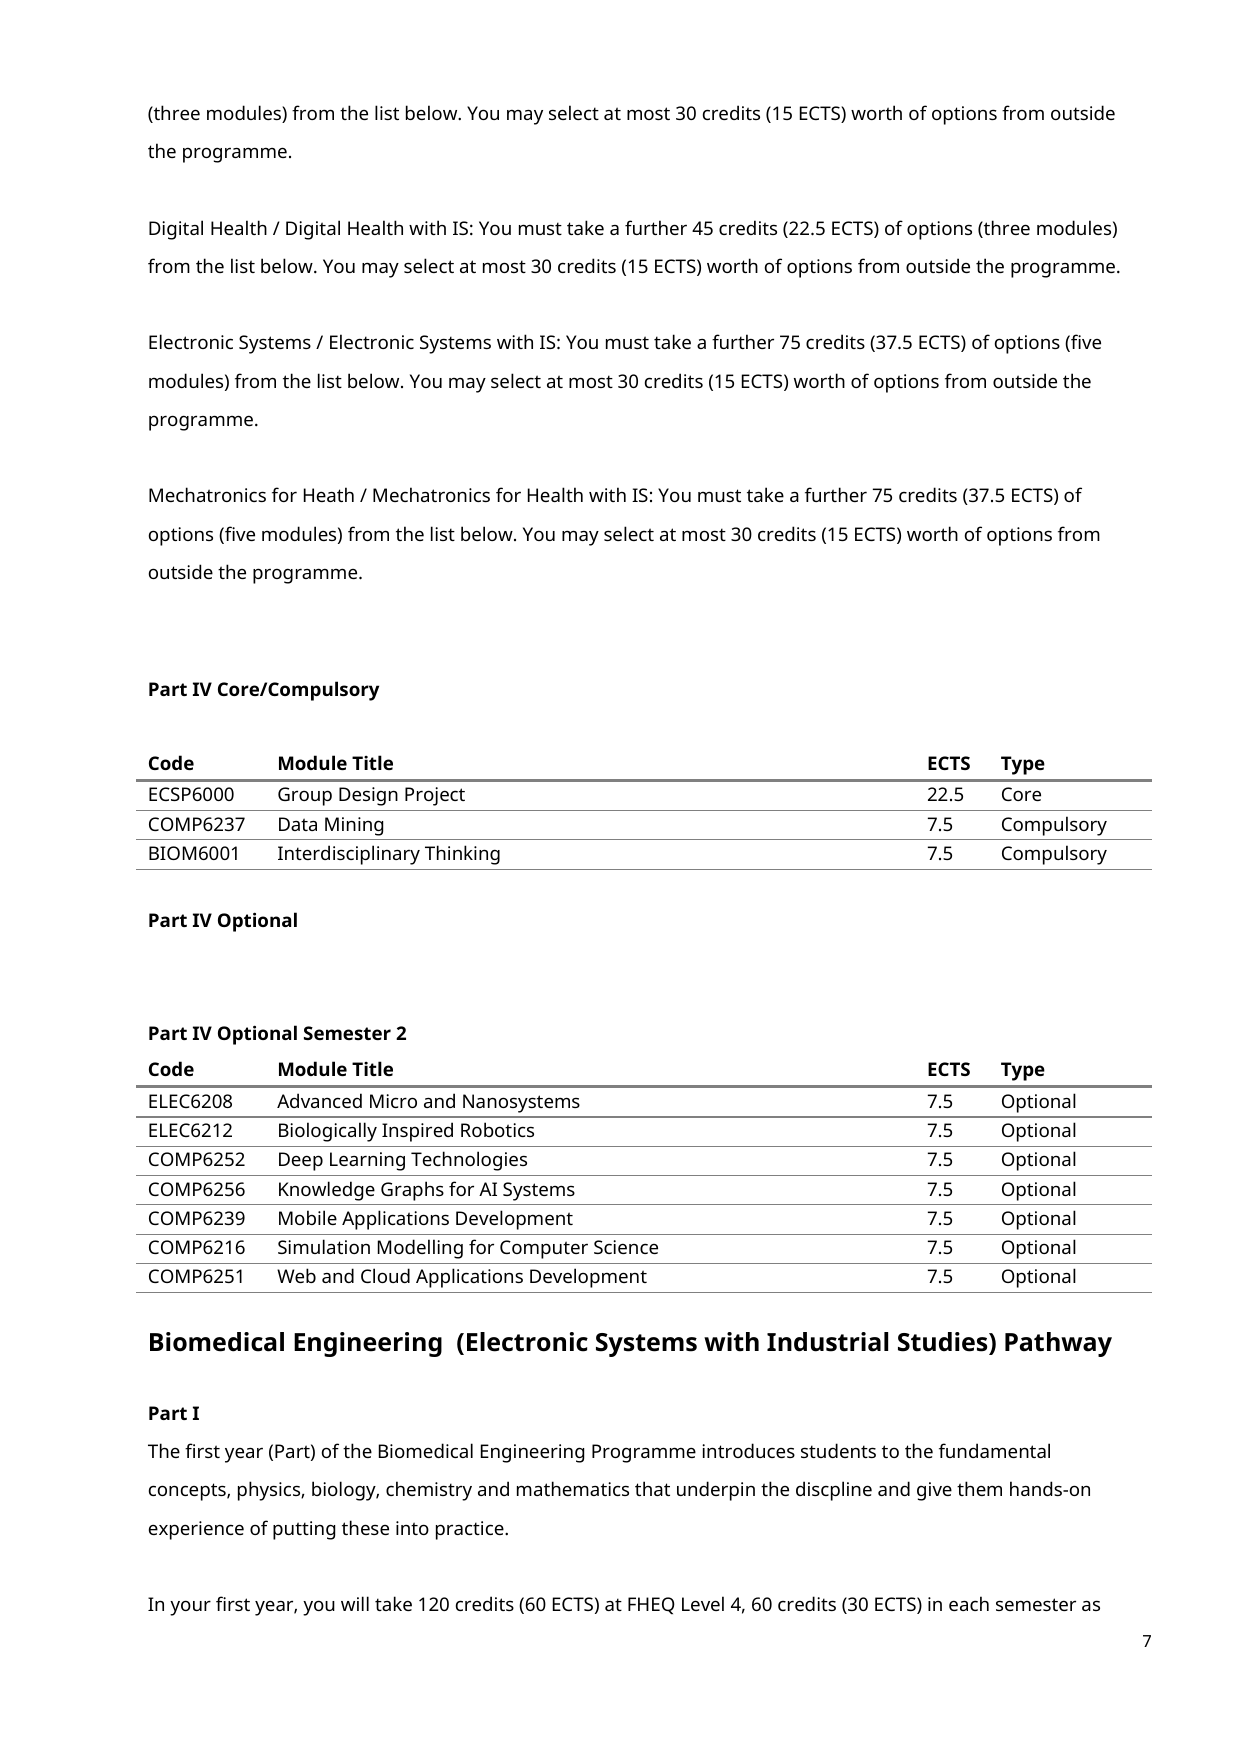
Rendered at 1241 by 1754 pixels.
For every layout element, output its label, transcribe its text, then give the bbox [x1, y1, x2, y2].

table_cell 7.5 [916, 840, 989, 868]
table_cell Code [136, 1057, 266, 1085]
table_cell Compulsory [989, 840, 1152, 868]
table_cell Deep Learning Technologies [266, 1147, 916, 1175]
table_cell Data Mining [266, 811, 916, 839]
table_cell 7.5 [916, 1264, 989, 1292]
table_cell COMP6256 [136, 1176, 266, 1204]
table_cell Code [136, 750, 266, 779]
table_cell Mobile Applications Development [266, 1205, 916, 1233]
table_cell Part I The first year (Part) of the Biomedical Engineering Programme introduces students to the fundamental concepts, physics, biology, chemistry and mathematics that underpin the discpline and give them hands-on experience of putting these into practice. In your first year, you will take 120 credits (60 ECTS) at FHEQ Level 4, 60 credits (30 ECTS) in each semester as [136, 1362, 1152, 1617]
table_cell 22.5 [916, 782, 989, 810]
table_cell Optional [989, 1088, 1152, 1116]
table_cell Type [989, 750, 1152, 779]
table_cell ECTS [916, 1057, 989, 1085]
table_cell COMP6216 [136, 1235, 266, 1263]
table_cell 7.5 [916, 1176, 989, 1204]
table_cell ELEC6208 [136, 1088, 266, 1116]
table_cell Group Design Project [266, 782, 916, 810]
table_cell 7.5 [916, 1205, 989, 1233]
table_cell Simulation Modelling for Computer Science [266, 1235, 916, 1263]
table_cell (three modules) from the list below. You may select at most 30 credits (15 ECTS) worth of options from outside the programme. Digital Health / Digital Health with IS: You must take a further 45 credits (22.5 ECTS) of options (three modules) from the list below. You may select at most 30 credits (15 ECTS) worth of options from outside the programme. Electronic Systems / Electronic Systems with IS: You must take a further 75 credits (37.5 ECTS) of options (five modules) from the list below. You may select at most 30 credits (15 ECTS) worth of options from outside the programme. Mechatronics for Heath / Mechatronics for Health with IS: You must take a further 75 credits (37.5 ECTS) of options (five modules) from the list below. You may select at most 30 credits (15 ECTS) worth of options from outside the programme. [136, 99, 1152, 638]
table_cell BIOM6001 [136, 840, 266, 868]
table_cell COMP6237 [136, 811, 266, 839]
table_cell Optional [989, 1205, 1152, 1233]
table_cell Part IV Core/Compulsory [136, 638, 1152, 750]
table_cell ELEC6212 [136, 1118, 266, 1146]
table_cell COMP6252 [136, 1147, 266, 1175]
table_cell Knowledge Graphs for AI Systems [266, 1176, 916, 1204]
table_cell Optional [989, 1118, 1152, 1146]
table_cell Optional [989, 1176, 1152, 1204]
table_cell Optional [989, 1147, 1152, 1175]
table_cell Part IV Optional Semester 2 [136, 982, 1152, 1057]
table_cell ECSP6000 [136, 782, 266, 810]
table_cell 7.5 [916, 1088, 989, 1116]
table_cell Core [989, 782, 1152, 810]
table_cell Biomedical Engineering (Electronic Systems with Industrial Studies) Pathway [136, 1293, 1152, 1362]
table_cell 7.5 [916, 1147, 989, 1175]
table_cell Module Title [266, 1057, 916, 1085]
table_cell Compulsory [989, 811, 1152, 839]
table_cell 7.5 [916, 1118, 989, 1146]
table_cell Module Title [266, 750, 916, 779]
table_cell Interdisciplinary Thinking [266, 840, 916, 868]
table_cell 7.5 [916, 811, 989, 839]
table_cell Part IV Optional [136, 870, 1152, 982]
table_cell 7.5 [916, 1235, 989, 1263]
table_cell ECTS [916, 750, 989, 779]
table_cell Optional [989, 1264, 1152, 1292]
table_cell Web and Cloud Applications Development [266, 1264, 916, 1292]
table_cell Type [989, 1057, 1152, 1085]
table_cell COMP6239 [136, 1205, 266, 1233]
table_cell COMP6251 [136, 1264, 266, 1292]
table_cell Biologically Inspired Robotics [266, 1118, 916, 1146]
table_cell Advanced Micro and Nanosystems [266, 1088, 916, 1116]
table_cell Optional [989, 1235, 1152, 1263]
